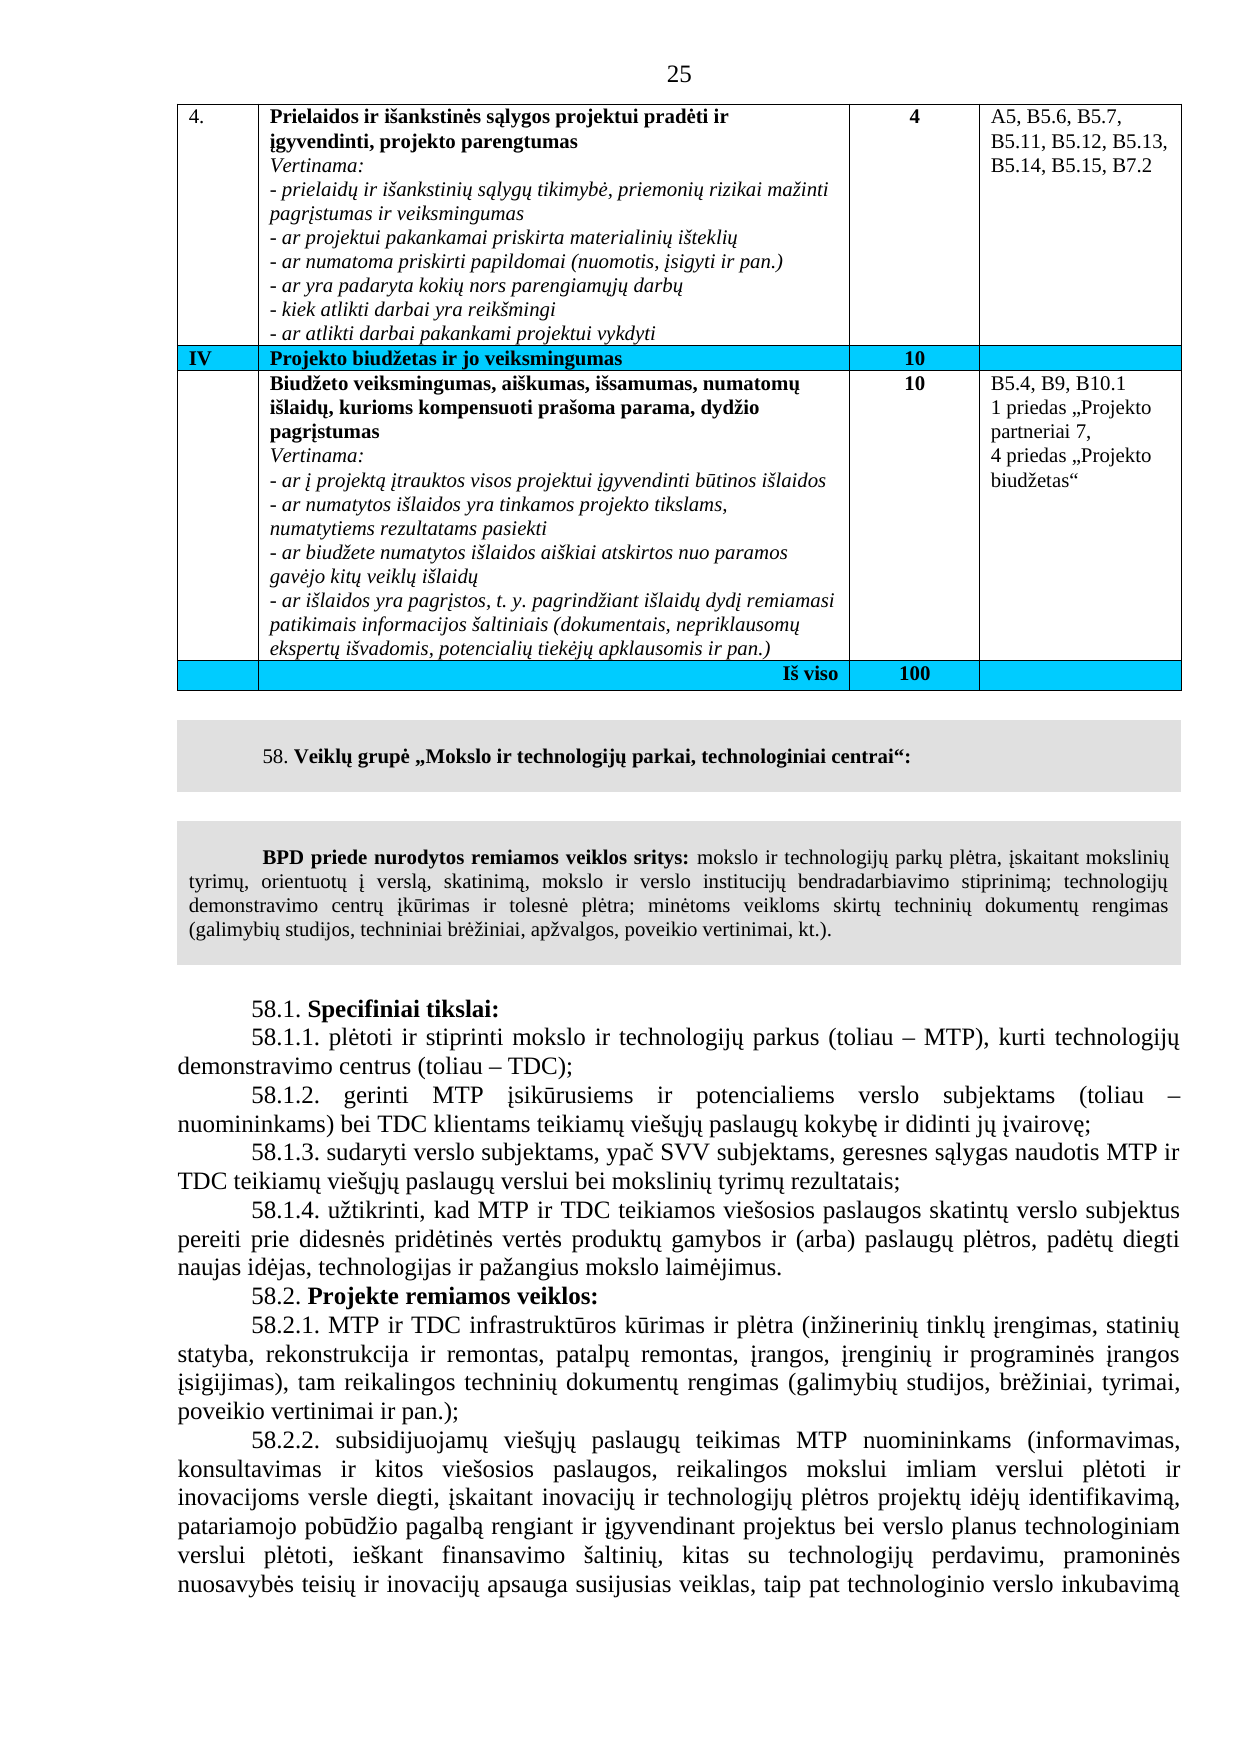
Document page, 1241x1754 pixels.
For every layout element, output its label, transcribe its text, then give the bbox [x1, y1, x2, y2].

table_cell [980, 346, 1181, 370]
table_cell 4. [178, 105, 258, 345]
table_cell B5.4, B9, B10.1 1 priedas „Projekto partneriai 7, 4 priedas „Projekto biudžetas“ [980, 371, 1181, 660]
table_cell Iš viso [259, 661, 849, 690]
text 58.1.4. užtikrinti, kad MTP ir TDC teikiamos viešosios paslaugos skatintų verslo subjektus pereiti prie didesnės pridėtinės vertės produktų gamybos ir (arba) paslaugų plėtros, padėtų diegti naujas idėjas, technologijas ir pažangius mokslo laimėjimus. [177, 1195, 1181, 1281]
table_cell [980, 661, 1181, 690]
table_header BPD priede nurodytos remiamos veiklos sritys: mokslo ir technologijų parkų plėtra, įskaitant mokslinių tyrimų, orientuotų į verslą, skatinimą, mokslo ir verslo institucijų bendradarbiavimo stiprinimą; technologijų demonstravimo centrų įkūrimas ir tolesnė plėtra; minėtoms veikloms skirtų techninių dokumentų rengimas (galimybių studijos, techniniai brėžiniai, apžvalgos, poveikio vertinimai, kt.). [177, 821, 1181, 965]
table_cell 100 [850, 661, 979, 690]
text 58.2. Projekte remiamos veiklos: [177, 1281, 1181, 1310]
table_cell [178, 661, 258, 690]
table_cell A5, B5.6, B5.7, B5.11, B5.12, B5.13, B5.14, B5.15, B7.2 [980, 105, 1181, 345]
table_header 58. Veiklų grupė „Mokslo ir technologijų parkai, technologiniai centrai“: [177, 720, 1181, 792]
table_cell 4 [850, 105, 979, 345]
table_cell 10 [850, 346, 979, 370]
table_cell Projekto biudžetas ir jo veiksmingumas [259, 346, 849, 370]
table_cell Biudžeto veiksmingumas, aiškumas, išsamumas, numatomų išlaidų, kurioms kompensuoti prašoma parama, dydžio pagrįstumas Vertinama: - ar į projektą įtrauktos visos projektui įgyvendinti būtinos išlaidos - ar numatytos išlaidos yra tinkamos projekto tikslams, numatytiems rezultatams pasiekti - ar biudžete numatytos išlaidos aiškiai atskirtos nuo paramos gavėjo kitų veiklų išlaidų - ar išlaidos yra pagrįstos, t. y. pagrindžiant išlaidų dydį remiamasi patikimais informacijos šaltiniais (dokumentais, nepriklausomų ekspertų išvadomis, potencialių tiekėjų apklausomis ir pan.) [259, 371, 849, 660]
table_cell 10 [850, 371, 979, 660]
table_cell IV [178, 346, 258, 370]
text 58.1.2. gerinti MTP įsikūrusiems ir potencialiems verslo subjektams (toliau – nuomininkams) bei TDC klientams teikiamų viešųjų paslaugų kokybę ir didinti jų įvairovę; [177, 1080, 1181, 1137]
text 58.1. Specifiniai tikslai: [177, 994, 1181, 1022]
table_cell [178, 371, 258, 660]
text 58.2.1. MTP ir TDC infrastruktūros kūrimas ir plėtra (inžinerinių tinklų įrengimas, statinių statyba, rekonstrukcija ir remontas, patalpų remontas, įrangos, įrenginių ir programinės įrangos įsigijimas), tam reikalingos techninių dokumentų rengimas (galimybių studijos, brėžiniai, tyrimai, poveikio vertinimai ir pan.); [177, 1310, 1181, 1425]
text 58.1.3. sudaryti verslo subjektams, ypač SVV subjektams, geresnes sąlygas naudotis MTP ir TDC teikiamų viešųjų paslaugų verslui bei mokslinių tyrimų rezultatais; [177, 1137, 1181, 1195]
text 58.2.2. subsidijuojamų viešųjų paslaugų teikimas MTP nuomininkams (informavimas, konsultavimas ir kitos viešosios paslaugos, reikalingos mokslui imliam verslui plėtoti ir inovacijoms versle diegti, įskaitant inovacijų ir technologijų plėtros projektų idėjų identifikavimą, patariamojo pobūdžio pagalbą rengiant ir įgyvendinant projektus bei verslo planus technologiniam verslui plėtoti, ieškant finansavimo šaltinių, kitas su technologijų perdavimu, pramoninės nuosavybės teisių ir inovacijų apsauga susijusias veiklas, taip pat technologinio verslo inkubavimą [177, 1425, 1181, 1597]
text 58.1.1. plėtoti ir stiprinti mokslo ir technologijų parkus (toliau – MTP), kurti technologijų demonstravimo centrus (toliau – TDC); [177, 1022, 1181, 1080]
table_cell Prielaidos ir išankstinės sąlygos projektui pradėti ir įgyvendinti, projekto parengtumas Vertinama: - prielaidų ir išankstinių sąlygų tikimybė, priemonių rizikai mažinti pagrįstumas ir veiksmingumas - ar projektui pakankamai priskirta materialinių išteklių - ar numatoma priskirti papildomai (nuomotis, įsigyti ir pan.) - ar yra padaryta kokių nors parengiamųjų darbų - kiek atlikti darbai yra reikšmingi - ar atlikti darbai pakankami projektui vykdyti [259, 105, 849, 345]
